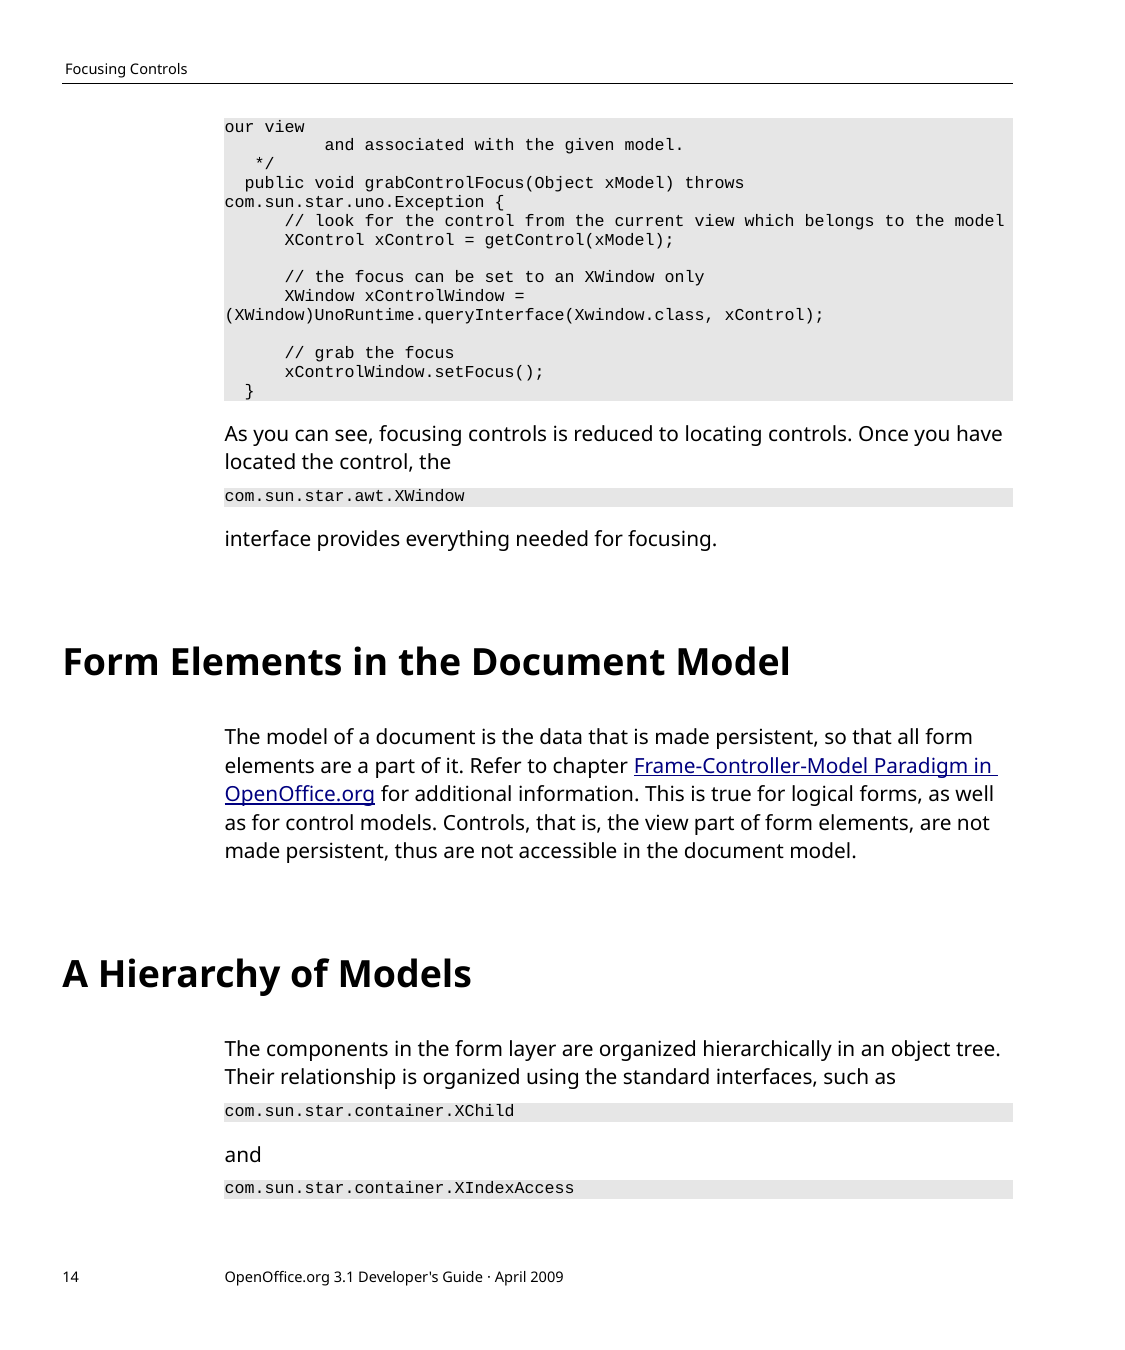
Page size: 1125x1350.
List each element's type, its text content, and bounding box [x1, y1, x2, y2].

text The model of a document is the data that is made persistent, so that all form elements are a part of it. Refer to chapter Frame-Controller-Model Paradigm in OpenOffice.org for additional information. This is true for logical forms, as well as for control models. Controls, that is, the view part of form elements, are not made persistent, thus are not accessible in the document model. [224, 722, 1013, 864]
text and [224, 1140, 1013, 1168]
text As you can see, focusing controls is reduced to locating controls. Once you have located the control, the [224, 419, 1013, 476]
subtitle A Hierarchy of Models [62, 947, 1013, 998]
text interface provides everything needed for focusing. [224, 524, 1013, 553]
subtitle Form Elements in the Document Model [62, 636, 1013, 687]
text com.sun.star.awt.XWindow [224, 488, 1013, 507]
text com.sun.star.container.XChild [224, 1103, 1013, 1122]
text com.sun.star.container.XIndexAccess [224, 1180, 1013, 1199]
text our view and associated with the given model. */ public void grabControlFocus(Object xModel) throws com.sun.star.uno.Exception { // look for the control from the current view which belongs to the model XControl xControl = getControl(xModel); // the focus can be set to an XWindow only XWindow xControlWindow = (XWindow)UnoRuntime.queryInterface(Xwindow.class, xControl); // grab the focus xControlWindow.setFocus(); } [224, 118, 1013, 401]
text The components in the form layer are organized hierarchically in an object tree. Their relationship is organized using the standard interfaces, such as [224, 1034, 1013, 1091]
